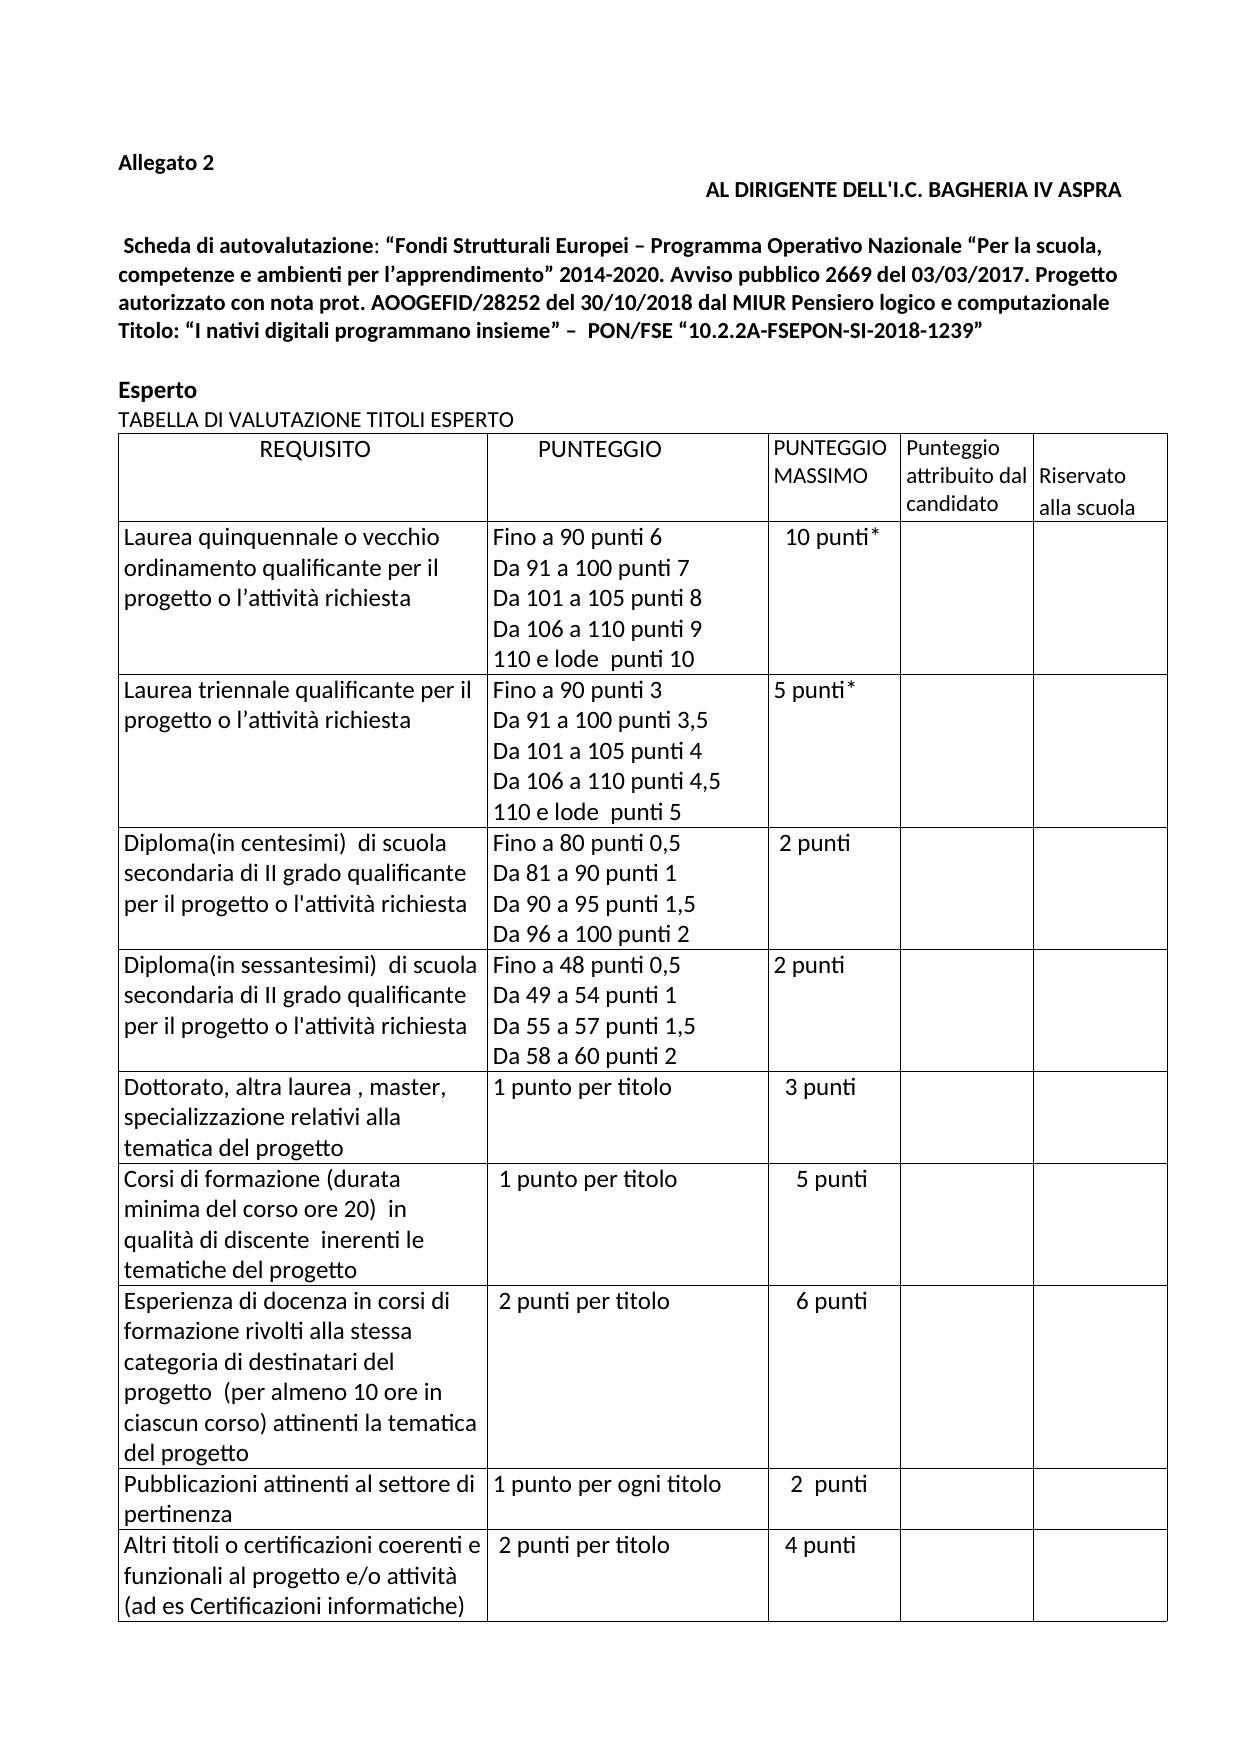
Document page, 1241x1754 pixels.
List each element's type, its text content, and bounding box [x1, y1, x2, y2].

text Allegato 2 [118, 148, 1122, 176]
table_cell Pubblicazioni attinenti al settore di pertinenza [119, 1469, 487, 1529]
table_cell 1 punto per titolo [488, 1072, 768, 1163]
table_cell Diploma(in centesimi) di scuola secondaria di II grado qualificante per il progetto o l'attività richiesta [119, 828, 487, 949]
table_header PUNTEGGIO MASSIMO [769, 434, 900, 521]
table_cell 5 punti [769, 1164, 900, 1285]
table_cell Fino a 90 punti 3 Da 91 a 100 punti 3,5 Da 101 a 105 punti 4 Da 106 a 110 punti 4,5 110 e lode punti 5 [488, 675, 768, 827]
table_cell Altri titoli o certificazioni coerenti e funzionali al progetto e/o attività (ad es Certificazioni informatiche) [119, 1530, 487, 1621]
table_cell Esperienza di docenza in corsi di formazione rivolti alla stessa categoria di destinatari del progetto (per almeno 10 ore in ciascun corso) attinenti la tematica del progetto [119, 1286, 487, 1468]
table_cell 10 punti* [769, 522, 900, 674]
table_cell [901, 828, 1033, 949]
table_cell [901, 675, 1033, 827]
table_cell 1 punto per ogni titolo [488, 1469, 768, 1529]
table_cell 2 punti per titolo [488, 1530, 768, 1621]
table_cell 2 punti per titolo [488, 1286, 768, 1468]
table_cell [1034, 1164, 1167, 1285]
table_cell [901, 1286, 1033, 1468]
table_header Riservato alla scuola [1034, 434, 1167, 521]
table_cell [1034, 1469, 1167, 1529]
table_cell [1034, 828, 1167, 949]
table_cell 2 punti [769, 828, 900, 949]
table_header REQUISITO [119, 434, 487, 521]
table_cell Corsi di formazione (durata minima del corso ore 20) in qualità di discente inerenti le tematiche del progetto [119, 1164, 487, 1285]
table_cell [901, 1164, 1033, 1285]
table_cell [901, 1469, 1033, 1529]
table_cell [1034, 1530, 1167, 1621]
table_cell [901, 950, 1033, 1071]
table_header Punteggio attribuito dal candidato [901, 434, 1033, 521]
table_cell [901, 1530, 1033, 1621]
text Scheda di autovalutazione: “Fondi Strutturali Europei – Programma Operativo Nazionale “Per la scuola, competenze e ambienti per l’apprendimento” 2014-2020. Avviso pubblico 2669 del 03/03/2017. Progetto autorizzato con nota prot. AOOGEFID/28252 del 30/10/2018 dal MIUR Pensiero logico e computazionale Titolo: “I nativi digitali programmano insieme” – PON/FSE “10.2.2A-FSEPON-SI-2018-1239” [118, 232, 1122, 344]
table_header PUNTEGGIO [488, 434, 768, 521]
table_cell Laurea quinquennale o vecchio ordinamento qualificante per il progetto o l’attività richiesta [119, 522, 487, 674]
table_cell Diploma(in sessantesimi) di scuola secondaria di II grado qualificante per il progetto o l'attività richiesta [119, 950, 487, 1071]
table_cell [901, 1072, 1033, 1163]
table_cell 6 punti [769, 1286, 900, 1468]
text TABELLA DI VALUTAZIONE TITOLI ESPERTO [118, 405, 1122, 433]
text AL DIRIGENTE DELL'I.C. BAGHERIA IV ASPRA [118, 176, 1122, 204]
table_cell Fino a 90 punti 6 Da 91 a 100 punti 7 Da 101 a 105 punti 8 Da 106 a 110 punti 9 110 e lode punti 10 [488, 522, 768, 674]
table_cell Dottorato, altra laurea , master, specializzazione relativi alla tematica del progetto [119, 1072, 487, 1163]
table_cell 2 punti [769, 1469, 900, 1529]
table_cell 2 punti [769, 950, 900, 1071]
table_cell [1034, 675, 1167, 827]
table_cell Laurea triennale qualificante per il progetto o l’attività richiesta [119, 675, 487, 827]
table_cell Fino a 80 punti 0,5 Da 81 a 90 punti 1 Da 90 a 95 punti 1,5 Da 96 a 100 punti 2 [488, 828, 768, 949]
table_cell [1034, 950, 1167, 1071]
text Esperto [118, 374, 1122, 405]
table_cell [901, 522, 1033, 674]
table_cell 5 punti* [769, 675, 900, 827]
table_cell 4 punti [769, 1530, 900, 1621]
table_cell [1034, 1072, 1167, 1163]
table_cell 3 punti [769, 1072, 900, 1163]
table_cell [1034, 1286, 1167, 1468]
table_cell [1034, 522, 1167, 674]
table_cell 1 punto per titolo [488, 1164, 768, 1285]
table_cell Fino a 48 punti 0,5 Da 49 a 54 punti 1 Da 55 a 57 punti 1,5 Da 58 a 60 punti 2 [488, 950, 768, 1071]
